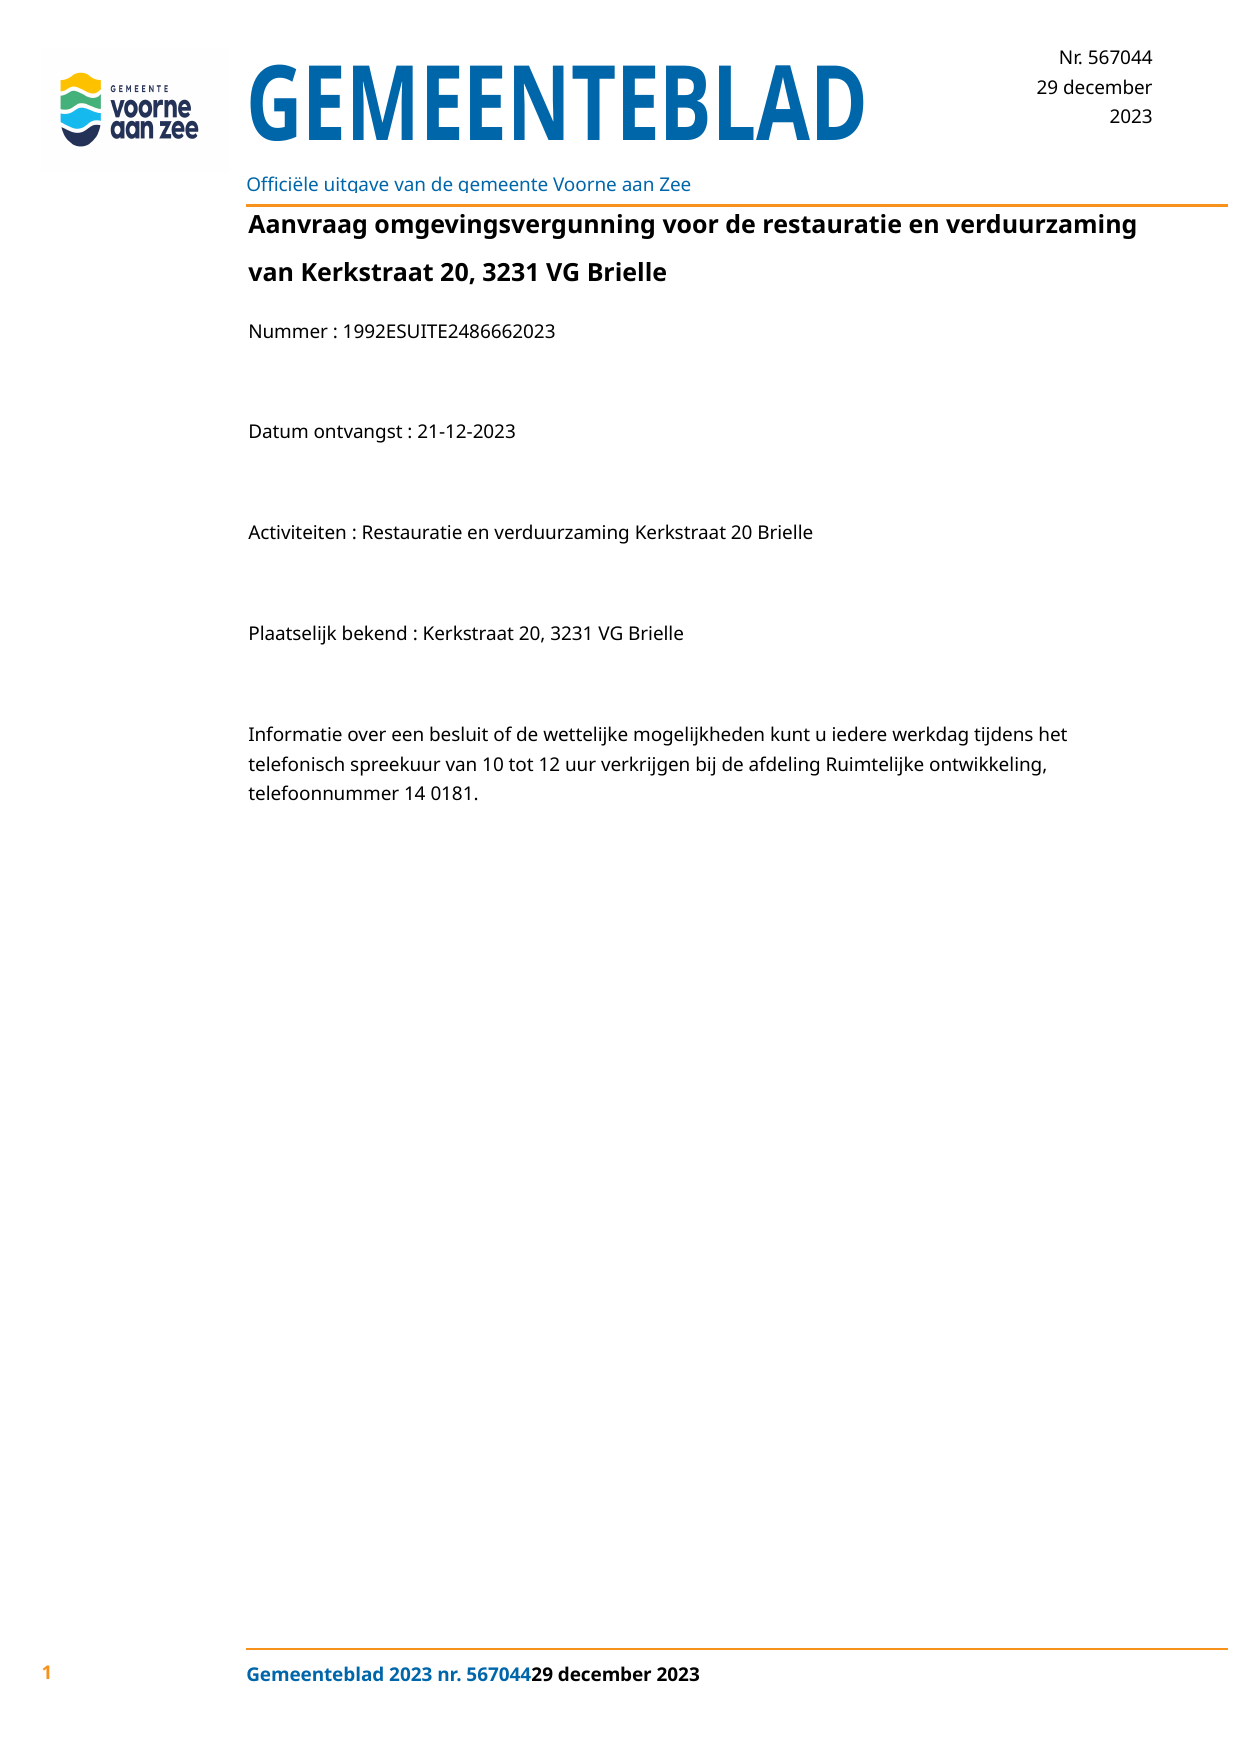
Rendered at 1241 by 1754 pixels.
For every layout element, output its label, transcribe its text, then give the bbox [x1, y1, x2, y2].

text Datum ontvangst : 21-12-2023 [248, 419, 1152, 444]
picture [41, 47, 231, 172]
text Plaatselijk bekend : Kerkstraat 20, 3231 VG Brielle [248, 620, 1152, 646]
text Nummer : 1992ESUITE2486662023 [248, 318, 1152, 344]
text Aanvraag omgevingsvergunning voor de restauratie en verduurzaming van Kerkstraat 20, 3231 VG Brielle [248, 207, 1152, 288]
text Informatie over een besluit of de wettelijke mogelijkheden kunt u iedere werkdag tijdens het telefonisch spreekuur van 10 tot 12 uur verkrijgen bij de afdeling Ruimtelijke ontwikkeling, telefoonnummer 14 0181. [248, 721, 1152, 806]
text Activiteiten : Restauratie en verduurzaming Kerkstraat 20 Brielle [248, 519, 1152, 545]
